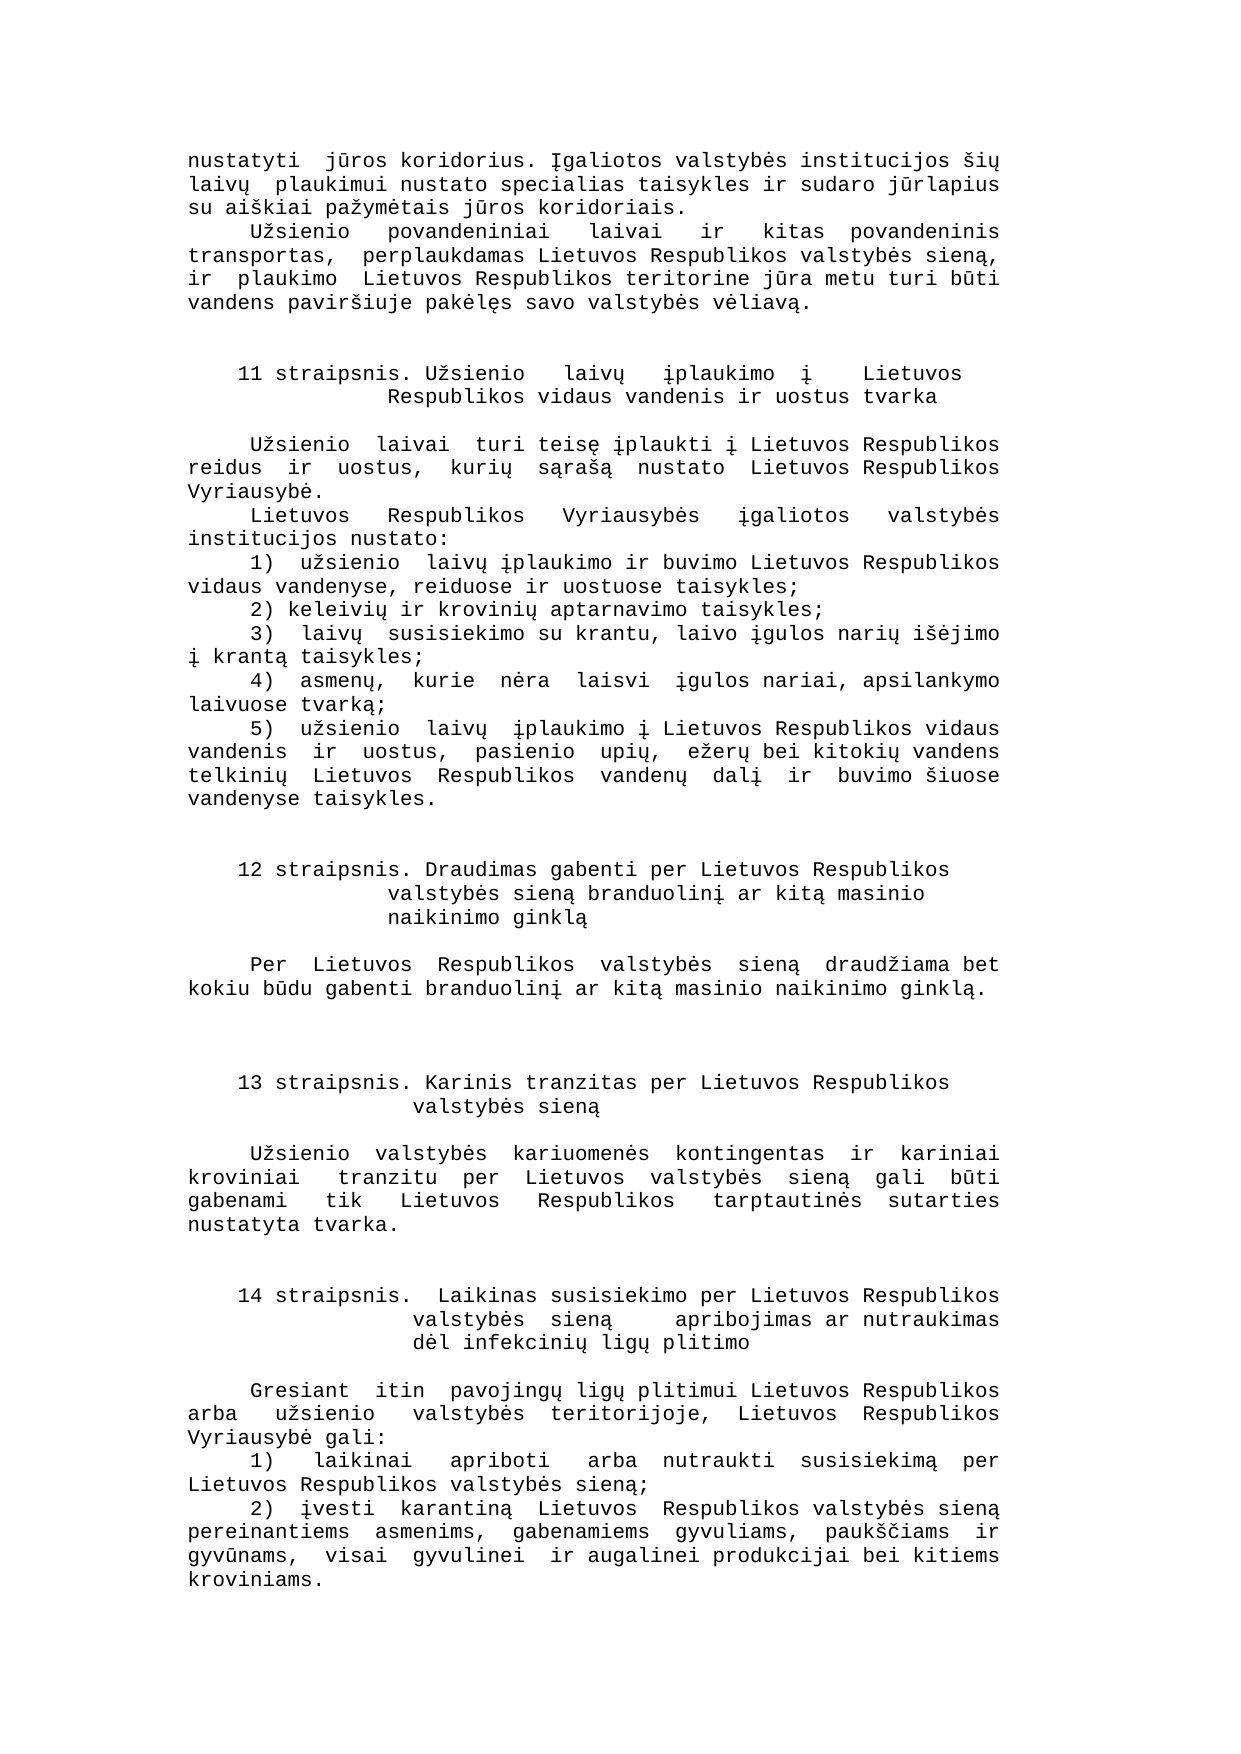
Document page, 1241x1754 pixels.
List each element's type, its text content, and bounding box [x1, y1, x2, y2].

text vandenis ir uostus, pasienio upių, ežerų bei kitokių vandens [187, 741, 1053, 765]
text valstybės sieną [187, 1096, 1053, 1119]
text 1) užsienio laivų įplaukimo ir buvimo Lietuvos Respublikos [187, 552, 1053, 576]
text į krantą taisykles; [187, 647, 1053, 670]
text arba užsienio valstybės teritorijoje, Lietuvos Respublikos [187, 1403, 1053, 1427]
text 14 straipsnis. Laikinas susisiekimo per Lietuvos Respublikos [187, 1285, 1053, 1309]
text 1) laikinai apriboti arba nutraukti susisiekimą per [187, 1451, 1053, 1474]
text 2) keleivių ir krovinių aptarnavimo taisykles; [187, 599, 1053, 623]
text Lietuvos Respublikos Vyriausybės įgaliotos valstybės [187, 505, 1053, 528]
text 2) įvesti karantiną Lietuvos Respublikos valstybės sieną [187, 1498, 1053, 1521]
text 13 straipsnis. Karinis tranzitas per Lietuvos Respublikos [187, 1072, 1053, 1096]
text kroviniai tranzitu per Lietuvos valstybės sieną gali būti [187, 1167, 1053, 1190]
text Vyriausybė gali: [187, 1427, 1053, 1451]
text su aiškiai pažymėtais jūros koridoriais. [187, 197, 1053, 221]
text gabenami tik Lietuvos Respublikos tarptautinės sutarties [187, 1190, 1053, 1214]
text Užsienio povandeniniai laivai ir kitas povandeninis [187, 221, 1053, 244]
text Užsienio valstybės kariuomenės kontingentas ir kariniai [187, 1143, 1053, 1167]
text kokiu būdu gabenti branduolinį ar kitą masinio naikinimo ginklą. [187, 978, 1053, 1001]
text 4) asmenų, kurie nėra laisvi įgulos nariai, apsilankymo [187, 670, 1053, 694]
text transportas, perplaukdamas Lietuvos Respublikos valstybės sieną, [187, 244, 1053, 268]
text Vyriausybė. [187, 481, 1053, 505]
text Užsienio laivai turi teisę įplaukti į Lietuvos Respublikos [187, 434, 1053, 457]
text laivuose tvarką; [187, 694, 1053, 717]
text valstybės sieną apribojimas ar nutraukimas [187, 1309, 1053, 1332]
text Lietuvos Respublikos valstybės sieną; [187, 1474, 1053, 1498]
text 11 straipsnis. Užsienio laivų įplaukimo į Lietuvos [187, 363, 1053, 386]
text nustatyta tvarka. [187, 1214, 1053, 1238]
text pereinantiems asmenims, gabenamiems gyvuliams, paukščiams ir [187, 1521, 1053, 1545]
text valstybės sieną branduolinį ar kitą masinio [187, 883, 1053, 907]
text 12 straipsnis. Draudimas gabenti per Lietuvos Respublikos [187, 859, 1053, 883]
text vidaus vandenyse, reiduose ir uostuose taisykles; [187, 576, 1053, 599]
text naikinimo ginklą [187, 907, 1053, 930]
text Gresiant itin pavojingų ligų plitimui Lietuvos Respublikos [187, 1379, 1053, 1403]
text Per Lietuvos Respublikos valstybės sieną draudžiama bet [187, 954, 1053, 978]
text telkinių Lietuvos Respublikos vandenų dalį ir buvimo šiuose [187, 765, 1053, 788]
text Respublikos vidaus vandenis ir uostus tvarka [187, 386, 1053, 410]
text gyvūnams, visai gyvulinei ir augalinei produkcijai bei kitiems [187, 1545, 1053, 1569]
text vandenyse taisykles. [187, 788, 1053, 812]
text vandens paviršiuje pakėlęs savo valstybės vėliavą. [187, 292, 1053, 316]
text 3) laivų susisiekimo su krantu, laivo įgulos narių išėjimo [187, 623, 1053, 647]
text nustatyti jūros koridorius. Įgaliotos valstybės institucijos šių [187, 150, 1053, 174]
text kroviniams. [187, 1569, 1053, 1592]
text reidus ir uostus, kurių sąrašą nustato Lietuvos Respublikos [187, 457, 1053, 481]
text 5) užsienio laivų įplaukimo į Lietuvos Respublikos vidaus [187, 717, 1053, 741]
text dėl infekcinių ligų plitimo [187, 1332, 1053, 1356]
text institucijos nustato: [187, 528, 1053, 552]
text laivų plaukimui nustato specialias taisykles ir sudaro jūrlapius [187, 174, 1053, 197]
text ir plaukimo Lietuvos Respublikos teritorine jūra metu turi būti [187, 268, 1053, 292]
